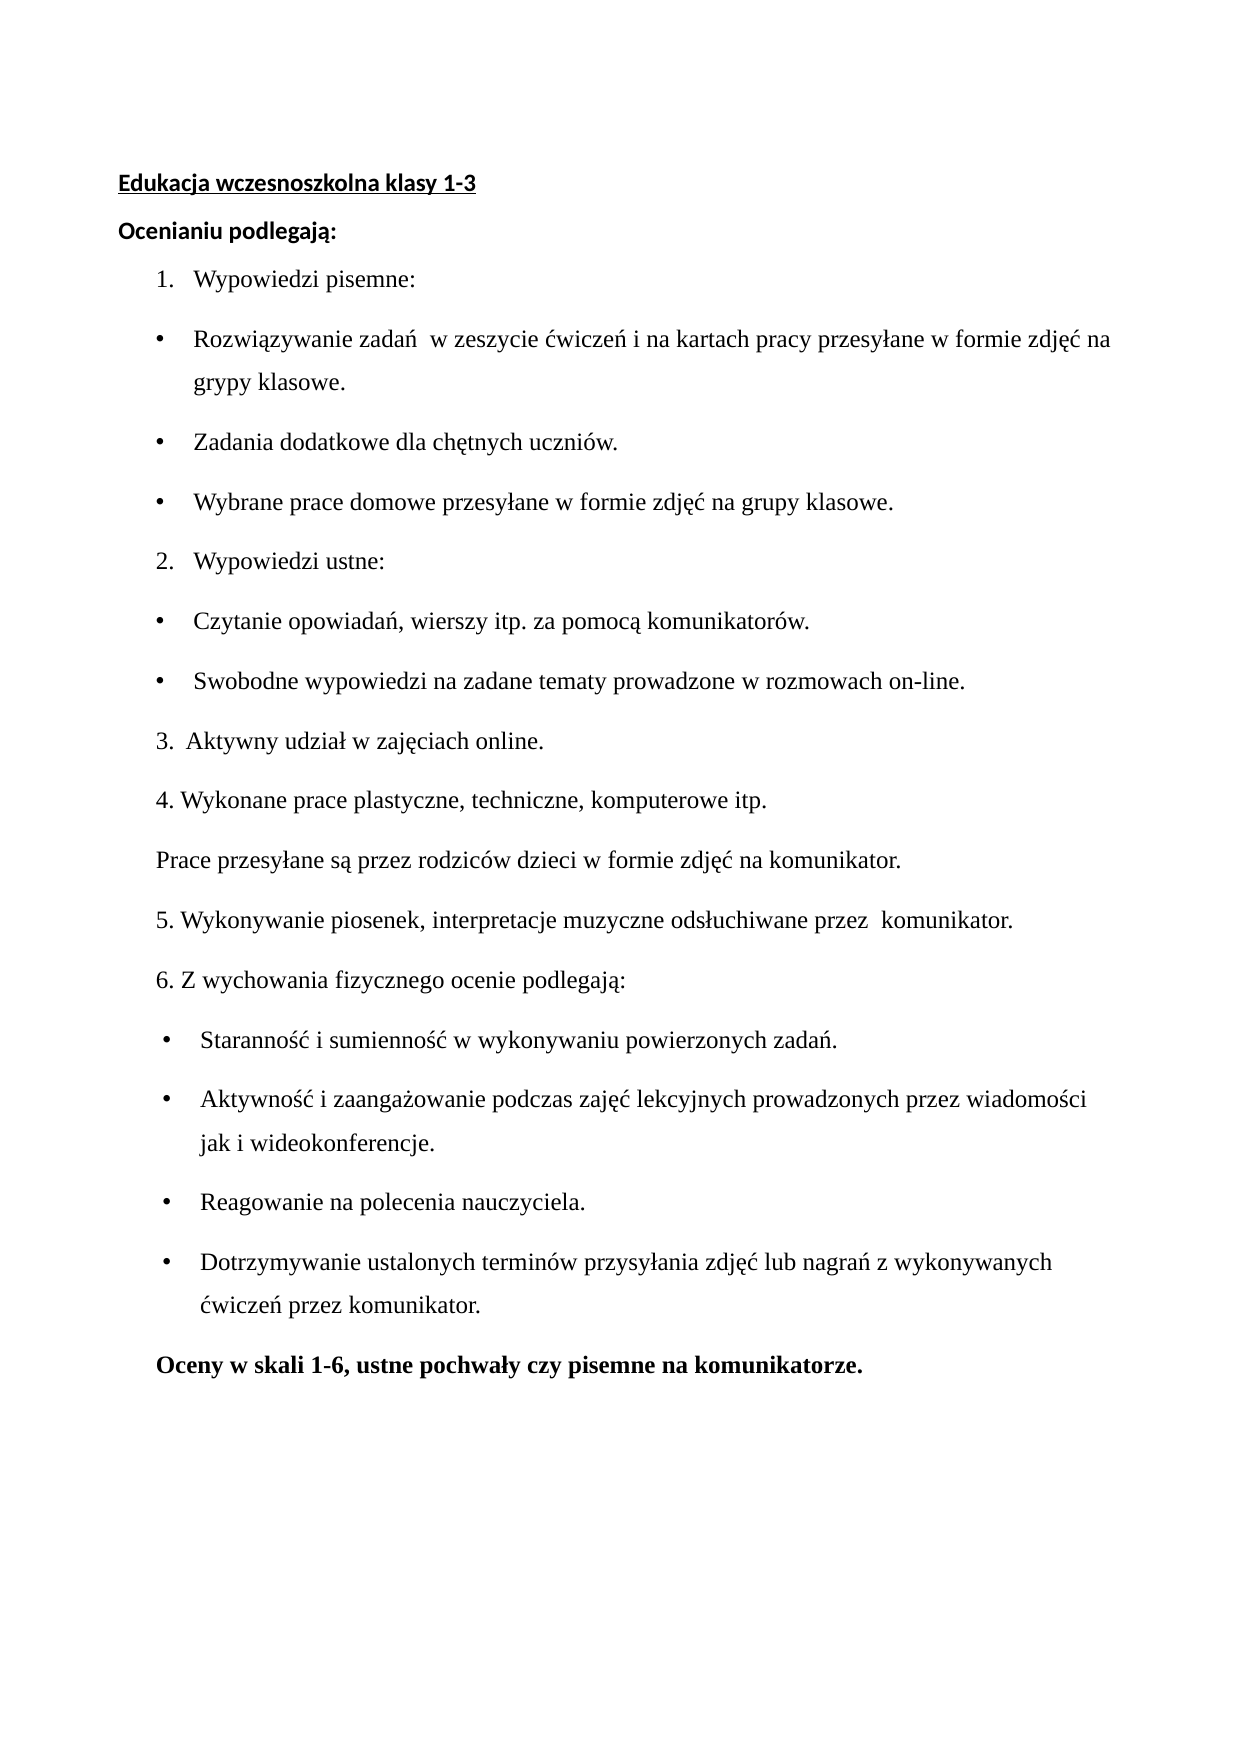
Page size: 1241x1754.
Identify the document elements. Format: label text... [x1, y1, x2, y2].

list Wypowiedzi ustne: [156, 546, 1122, 575]
list Wybrane prace domowe przesyłane w formie zdjęć na grupy klasowe. [156, 487, 1122, 515]
text Ocenianiu podlegają: [118, 215, 1122, 246]
list Swobodne wypowiedzi na zadane tematy prowadzone w rozmowach on-line. [156, 666, 1122, 695]
list Prace przesyłane są przez rodziców dzieci w formie zdjęć na komunikator. [118, 845, 1122, 874]
list 6. Z wychowania fizycznego ocenie podlegają: [118, 965, 1122, 994]
list Reagowanie na polecenia nauczyciela. [162, 1187, 1122, 1216]
text Oceny w skali 1-6, ustne pochwały czy pisemne na komunikatorze. [118, 1350, 1122, 1379]
list Rozwiązywanie zadań w zeszycie ćwiczeń i na kartach pracy przesyłane w formie zdjęć na grypy klasowe. [156, 324, 1122, 396]
text Edukacja wczesnoszkolna klasy 1-3 [118, 167, 1122, 197]
list Aktywność i zaangażowanie podczas zajęć lekcyjnych prowadzonych przez wiadomości jak i wideokonferencje. [162, 1084, 1122, 1156]
list Staranność i sumienność w wykonywaniu powierzonych zadań. [162, 1025, 1122, 1053]
list 5. Wykonywanie piosenek, interpretacje muzyczne odsłuchiwane przez komunikator. [118, 905, 1122, 934]
list 4. Wykonane prace plastyczne, techniczne, komputerowe itp. [118, 786, 1122, 814]
list Czytanie opowiadań, wierszy itp. za pomocą komunikatorów. [156, 606, 1122, 635]
list Wypowiedzi pisemne: [156, 264, 1122, 293]
list 3. Aktywny udział w zajęciach online. [118, 726, 1122, 754]
list Zadania dodatkowe dla chętnych uczniów. [156, 427, 1122, 456]
list Dotrzymywanie ustalonych terminów przysyłania zdjęć lub nagrań z wykonywanych ćwiczeń przez komunikator. [162, 1247, 1122, 1319]
